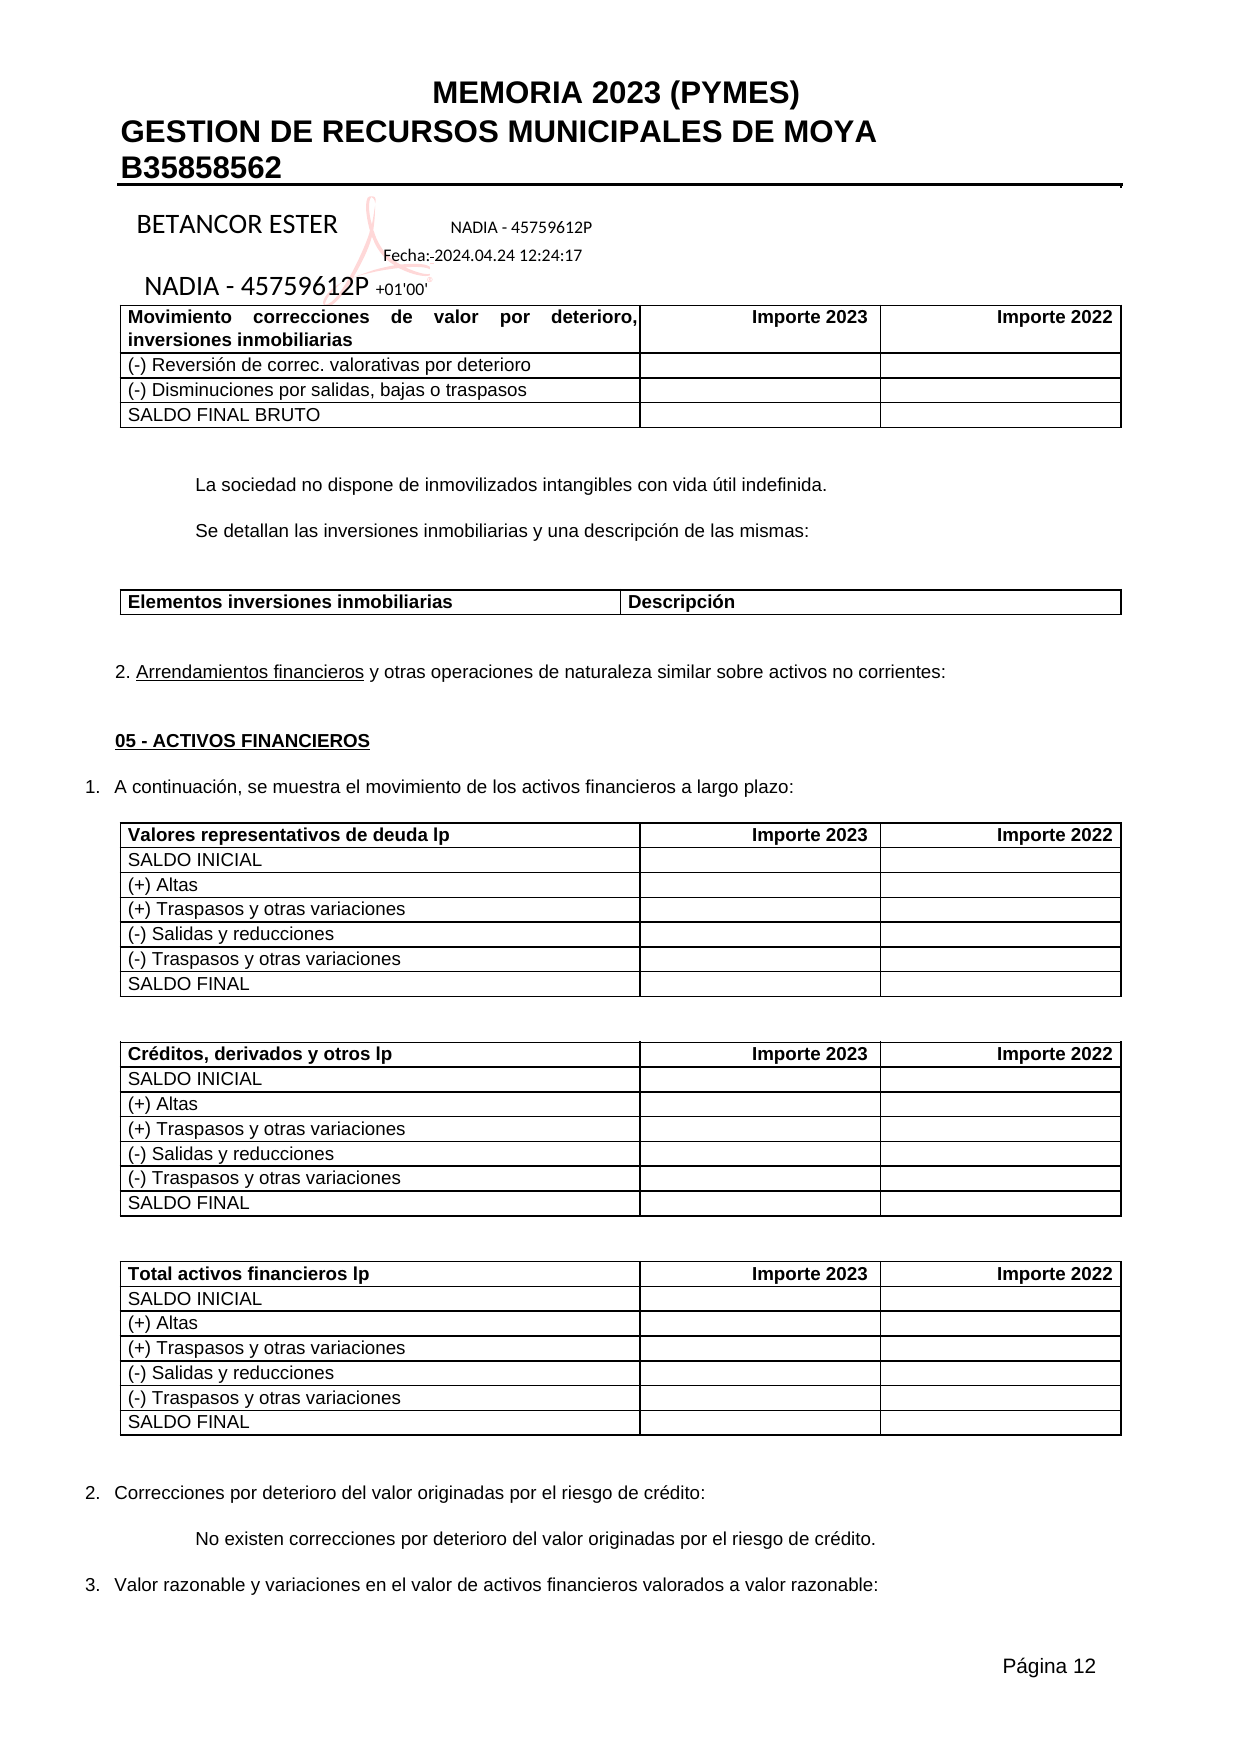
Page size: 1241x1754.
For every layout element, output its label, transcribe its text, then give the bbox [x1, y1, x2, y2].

table_cell [881, 848, 1120, 872]
table_cell (-) Salidas y reducciones [121, 1142, 639, 1165]
table_cell [641, 948, 880, 971]
table_cell (-) Disminuciones por salidas, bajas o traspasos [121, 379, 639, 402]
table_header Movimiento correcciones de valor por deterioro, inversiones inmobiliarias [121, 306, 639, 352]
list Correcciones por deterioro del valor originadas por el riesgo de crédito: [85, 1482, 1121, 1503]
table_cell [641, 1167, 880, 1190]
table_cell [641, 1287, 880, 1310]
table_cell [641, 379, 880, 402]
table_header Valores representativos de deuda lp [121, 824, 639, 847]
table_cell [641, 1192, 880, 1215]
table_cell [641, 1312, 880, 1335]
table_cell [881, 1167, 1120, 1190]
table_cell SALDO INICIAL [121, 848, 639, 872]
subtitle 05 - ACTIVOS FINANCIEROS [115, 730, 1124, 752]
table_header Importe 2022 [881, 824, 1120, 847]
table_cell [641, 1068, 880, 1091]
text La sociedad no dispone de inmovilizados intangibles con vida útil indefinida. [195, 474, 1121, 496]
table_cell [881, 1068, 1120, 1091]
table_header Importe 2022 [881, 1262, 1120, 1286]
text Se detallan las inversiones inmobiliarias y una descripción de las mismas: [195, 520, 1121, 542]
table_header Descripción [621, 591, 1120, 614]
table_cell [881, 1287, 1120, 1310]
text 2. Arrendamientos financieros y otras operaciones de naturaleza similar sobre activos no corrientes: [115, 661, 1121, 683]
table_cell [641, 1337, 880, 1360]
table_cell SALDO FINAL [121, 1411, 639, 1434]
table_cell (+) Altas [121, 873, 639, 896]
table_header Importe 2023 [641, 306, 880, 352]
table_cell [641, 1117, 880, 1141]
table_cell [881, 873, 1120, 896]
table_cell [641, 403, 880, 427]
table_cell SALDO FINAL BRUTO [121, 403, 639, 427]
table_cell [881, 923, 1120, 946]
table_cell (+) Traspasos y otras variaciones [121, 1117, 639, 1141]
table_cell [881, 1337, 1120, 1360]
table_cell [881, 1117, 1120, 1141]
table_cell (-) Traspasos y otras variaciones [121, 948, 639, 971]
table_cell SALDO INICIAL [121, 1068, 639, 1091]
table_cell [641, 1093, 880, 1116]
table_cell SALDO INICIAL [121, 1287, 639, 1310]
table_header Importe 2023 [641, 1262, 880, 1286]
text NADIA - 45759612P +01'00' [337, 268, 1124, 302]
table_cell [881, 1093, 1120, 1116]
table_cell [641, 873, 880, 896]
table_cell (-) Salidas y reducciones [121, 923, 639, 946]
table_cell [641, 848, 880, 872]
table_cell [881, 1411, 1120, 1434]
table_cell [641, 898, 880, 921]
text BETANCOR ESTER [114, 206, 369, 242]
text NADIA - 45759612P [374, 206, 1124, 242]
table_header Importe 2023 [641, 824, 880, 847]
table_cell (+) Altas [121, 1093, 639, 1116]
table_header Importe 2023 [641, 1043, 880, 1066]
table_cell [881, 948, 1120, 971]
table_cell (-) Traspasos y otras variaciones [121, 1386, 639, 1409]
table_header Importe 2022 [881, 1043, 1120, 1066]
table_cell [881, 379, 1120, 402]
table_cell (-) Reversión de correc. valorativas por deterioro [121, 354, 639, 377]
text NADIA - 45759612P +01'00' [144, 268, 353, 302]
table_cell [881, 972, 1120, 996]
table_cell SALDO FINAL [121, 972, 639, 996]
table_cell (-) Traspasos y otras variaciones [121, 1167, 639, 1190]
table_cell [641, 1411, 880, 1434]
table_cell [881, 1386, 1120, 1409]
table_cell [881, 354, 1120, 377]
table_cell [881, 1142, 1120, 1165]
table_cell [881, 1362, 1120, 1385]
table_cell [641, 1142, 880, 1165]
table_header Importe 2022 [881, 306, 1120, 352]
table_cell (+) Traspasos y otras variaciones [121, 898, 639, 921]
table_cell (+) Traspasos y otras variaciones [121, 1337, 639, 1360]
table_cell [641, 1362, 880, 1385]
table_header Total activos financieros lp [121, 1262, 639, 1286]
table_cell [641, 1386, 880, 1409]
table_cell [641, 354, 880, 377]
list A continuación, se muestra el movimiento de los activos financieros a largo plazo: [85, 776, 1121, 798]
table_cell [881, 1312, 1120, 1335]
table_cell [641, 923, 880, 946]
table_cell [881, 403, 1120, 427]
text Fecha: 2024.04.24 12:24:17 [383, 244, 1124, 266]
table_cell [641, 972, 880, 996]
list Valor razonable y variaciones en el valor de activos financieros valorados a valor razonable: [85, 1574, 1121, 1595]
table_cell (-) Salidas y reducciones [121, 1362, 639, 1385]
table_cell [881, 898, 1120, 921]
table_header Créditos, derivados y otros lp [121, 1043, 639, 1066]
table_cell SALDO FINAL [121, 1192, 639, 1215]
table_header Elementos inversiones inmobiliarias [121, 591, 620, 614]
table_cell [881, 1192, 1120, 1215]
table_cell (+) Altas [121, 1312, 639, 1335]
text No existen correcciones por deterioro del valor originadas por el riesgo de crédito. [195, 1528, 1121, 1549]
